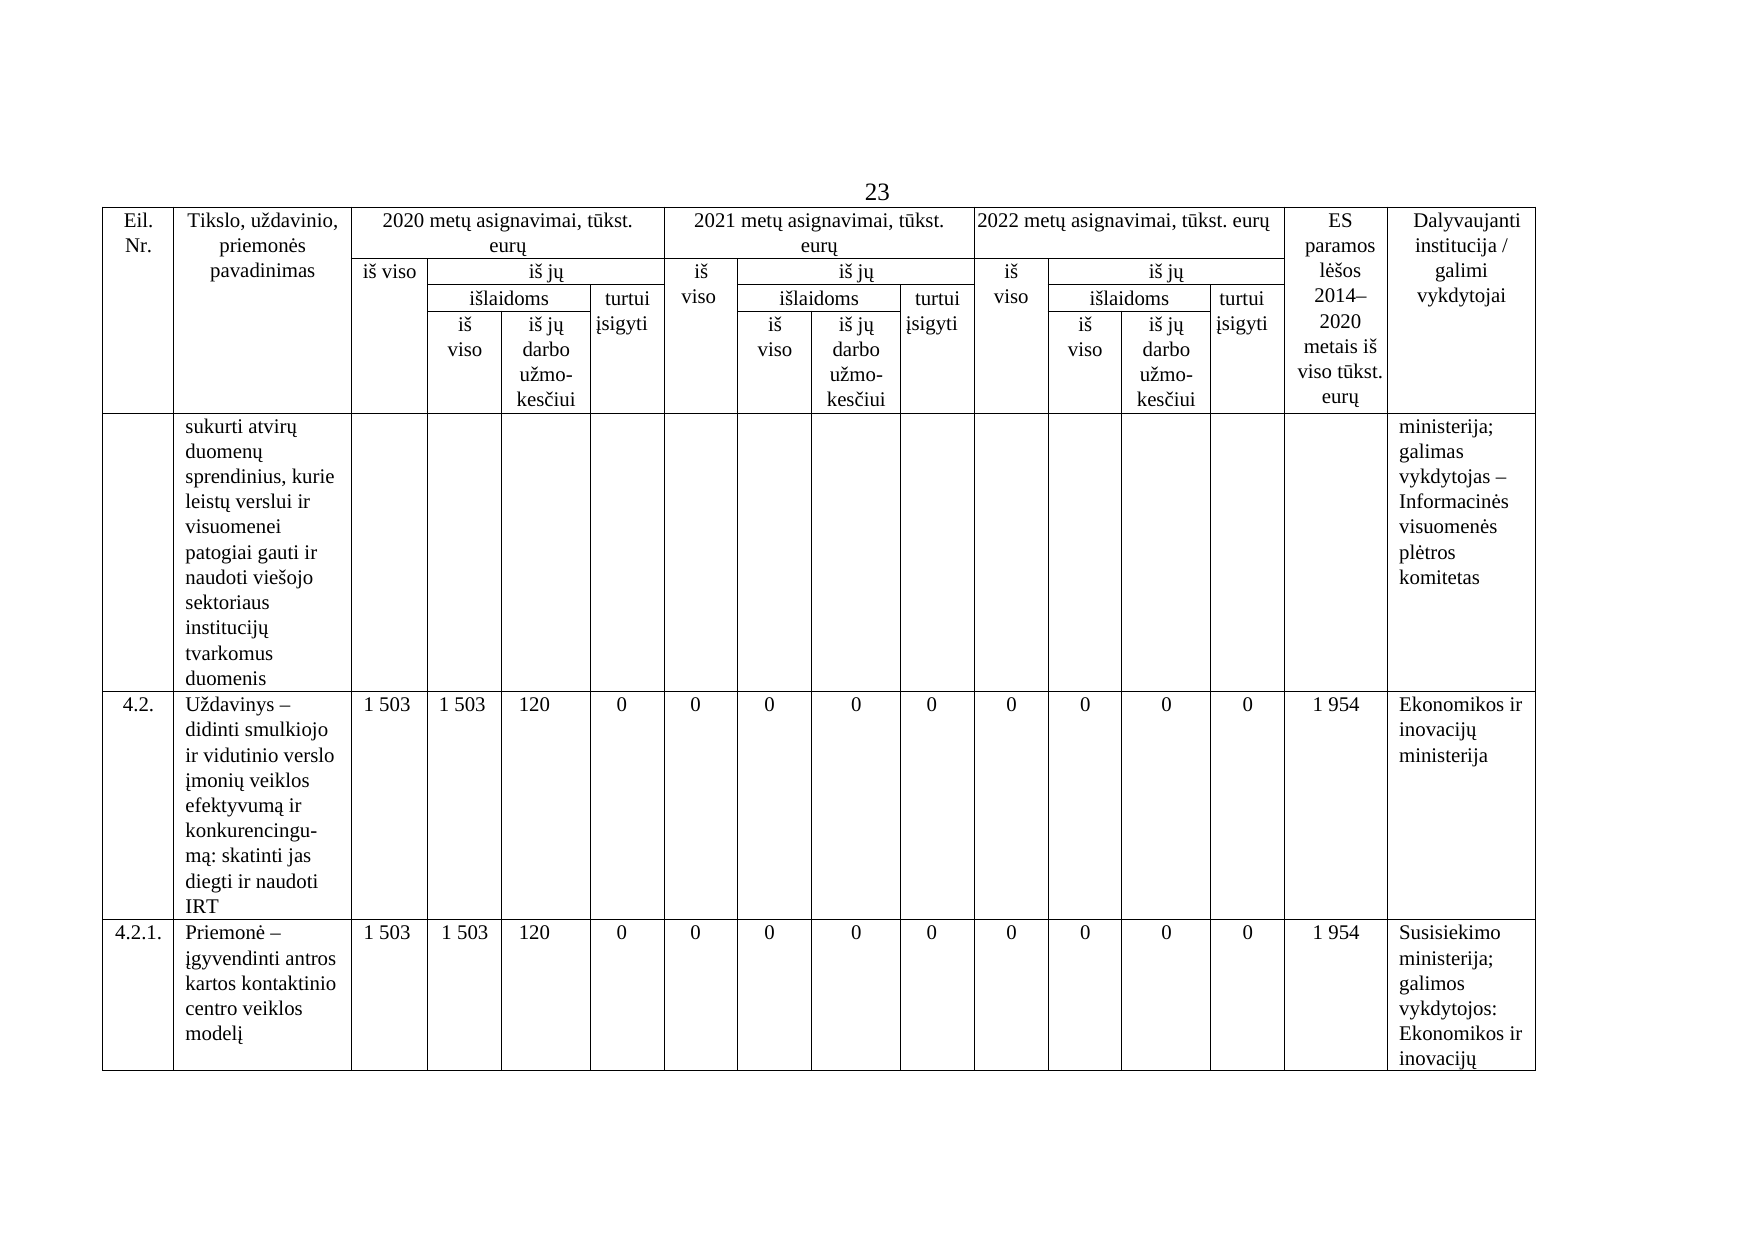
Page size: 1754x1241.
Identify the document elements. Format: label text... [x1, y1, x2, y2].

table_cell 0 [812, 692, 900, 919]
table_cell 0 [901, 920, 974, 1070]
table_cell iš viso [352, 259, 427, 412]
table_cell [975, 414, 1048, 691]
table_cell iš viso [665, 259, 737, 412]
table_cell 1 954 [1285, 920, 1387, 1070]
table_cell 0 [1049, 920, 1121, 1070]
table_cell ministerija; galimas vykdytojas – Informacinės visuomenės plėtros komitetas [1388, 414, 1535, 691]
table_cell iš jų [738, 259, 974, 284]
table_cell 1 503 [428, 920, 501, 1070]
table_cell iš viso [975, 259, 1048, 412]
table_cell 0 [1211, 692, 1284, 919]
table_cell [665, 414, 737, 691]
table_cell iš viso [1049, 312, 1121, 412]
table_cell Priemonė – įgyvendinti antros kartos kontaktinio centro veiklos modelį [174, 920, 351, 1070]
table_cell 1 503 [352, 692, 427, 919]
table_cell [352, 414, 427, 691]
table_header Tikslo, uždavinio, priemonės pavadinimas [174, 208, 351, 412]
table_cell [1211, 414, 1284, 691]
table_cell 0 [1122, 920, 1210, 1070]
table_cell [591, 414, 664, 691]
table_cell [103, 414, 173, 691]
table_cell turtui įsigyti [1211, 285, 1284, 412]
table_cell 0 [812, 920, 900, 1070]
table_cell 120 [502, 692, 590, 919]
table_header 2022 metų asignavimai, tūkst. eurų [975, 208, 1284, 258]
table_cell 0 [665, 692, 737, 919]
table_cell 1 503 [352, 920, 427, 1070]
table_cell 0 [1211, 920, 1284, 1070]
table_cell iš jų [1049, 259, 1284, 284]
table_cell [738, 414, 811, 691]
table_cell išlaidoms [738, 285, 900, 311]
table_cell iš jų [428, 259, 664, 284]
table_cell 0 [975, 920, 1048, 1070]
table_cell 0 [738, 692, 811, 919]
table_header 2021 metų asignavimai, tūkst. eurų [665, 208, 974, 258]
table_cell [812, 414, 900, 691]
table_cell 0 [1049, 692, 1121, 919]
table_cell Uždavinys – didinti smulkiojo ir vidutinio verslo įmonių veiklos efektyvumą ir konkurencingu-mą: skatinti jas diegti ir naudoti IRT [174, 692, 351, 919]
table_cell 1 954 [1285, 692, 1387, 919]
table_cell 0 [975, 692, 1048, 919]
table_cell [1122, 414, 1210, 691]
table_header ES paramos lėšos 2014–2020 metais iš viso tūkst. eurų [1285, 208, 1387, 412]
table_cell iš jų darbo užmo-kesčiui [812, 312, 900, 412]
table_cell 120 [502, 920, 590, 1070]
table_cell 1 503 [428, 692, 501, 919]
table_cell išlaidoms [428, 285, 590, 311]
table_cell 0 [901, 692, 974, 919]
table_cell iš viso [738, 312, 811, 412]
table_cell 0 [591, 920, 664, 1070]
table_cell Susisiekimo ministerija; galimos vykdytojos: Ekonomikos ir inovacijų [1388, 920, 1535, 1070]
table_header 2020 metų asignavimai, tūkst. eurų [352, 208, 664, 258]
table_header Eil. Nr. [103, 208, 173, 412]
table_cell 0 [1122, 692, 1210, 919]
table_cell 4.2.1. [103, 920, 173, 1070]
table_cell 0 [738, 920, 811, 1070]
table_cell [901, 414, 974, 691]
table_cell iš jų darbo užmo-kesčiui [502, 312, 590, 412]
table_cell Ekonomikos ir inovacijų ministerija [1388, 692, 1535, 919]
table_cell turtui įsigyti [591, 285, 664, 412]
table_header Dalyvaujanti institucija / galimi vykdytojai [1388, 208, 1535, 412]
table_cell [1049, 414, 1121, 691]
table_cell išlaidoms [1049, 285, 1210, 311]
table_cell [502, 414, 590, 691]
table_cell iš viso [428, 312, 501, 412]
table_cell turtui įsigyti [901, 285, 974, 412]
table_cell iš jų darbo užmo-kesčiui [1122, 312, 1210, 412]
table_cell 0 [591, 692, 664, 919]
table_cell sukurti atvirų duomenų sprendinius, kurie leistų verslui ir visuomenei patogiai gauti ir naudoti viešojo sektoriaus institucijų tvarkomus duomenis [174, 414, 351, 691]
table_cell [428, 414, 501, 691]
table_cell 4.2. [103, 692, 173, 919]
table_cell 0 [665, 920, 737, 1070]
table_cell [1285, 414, 1387, 691]
